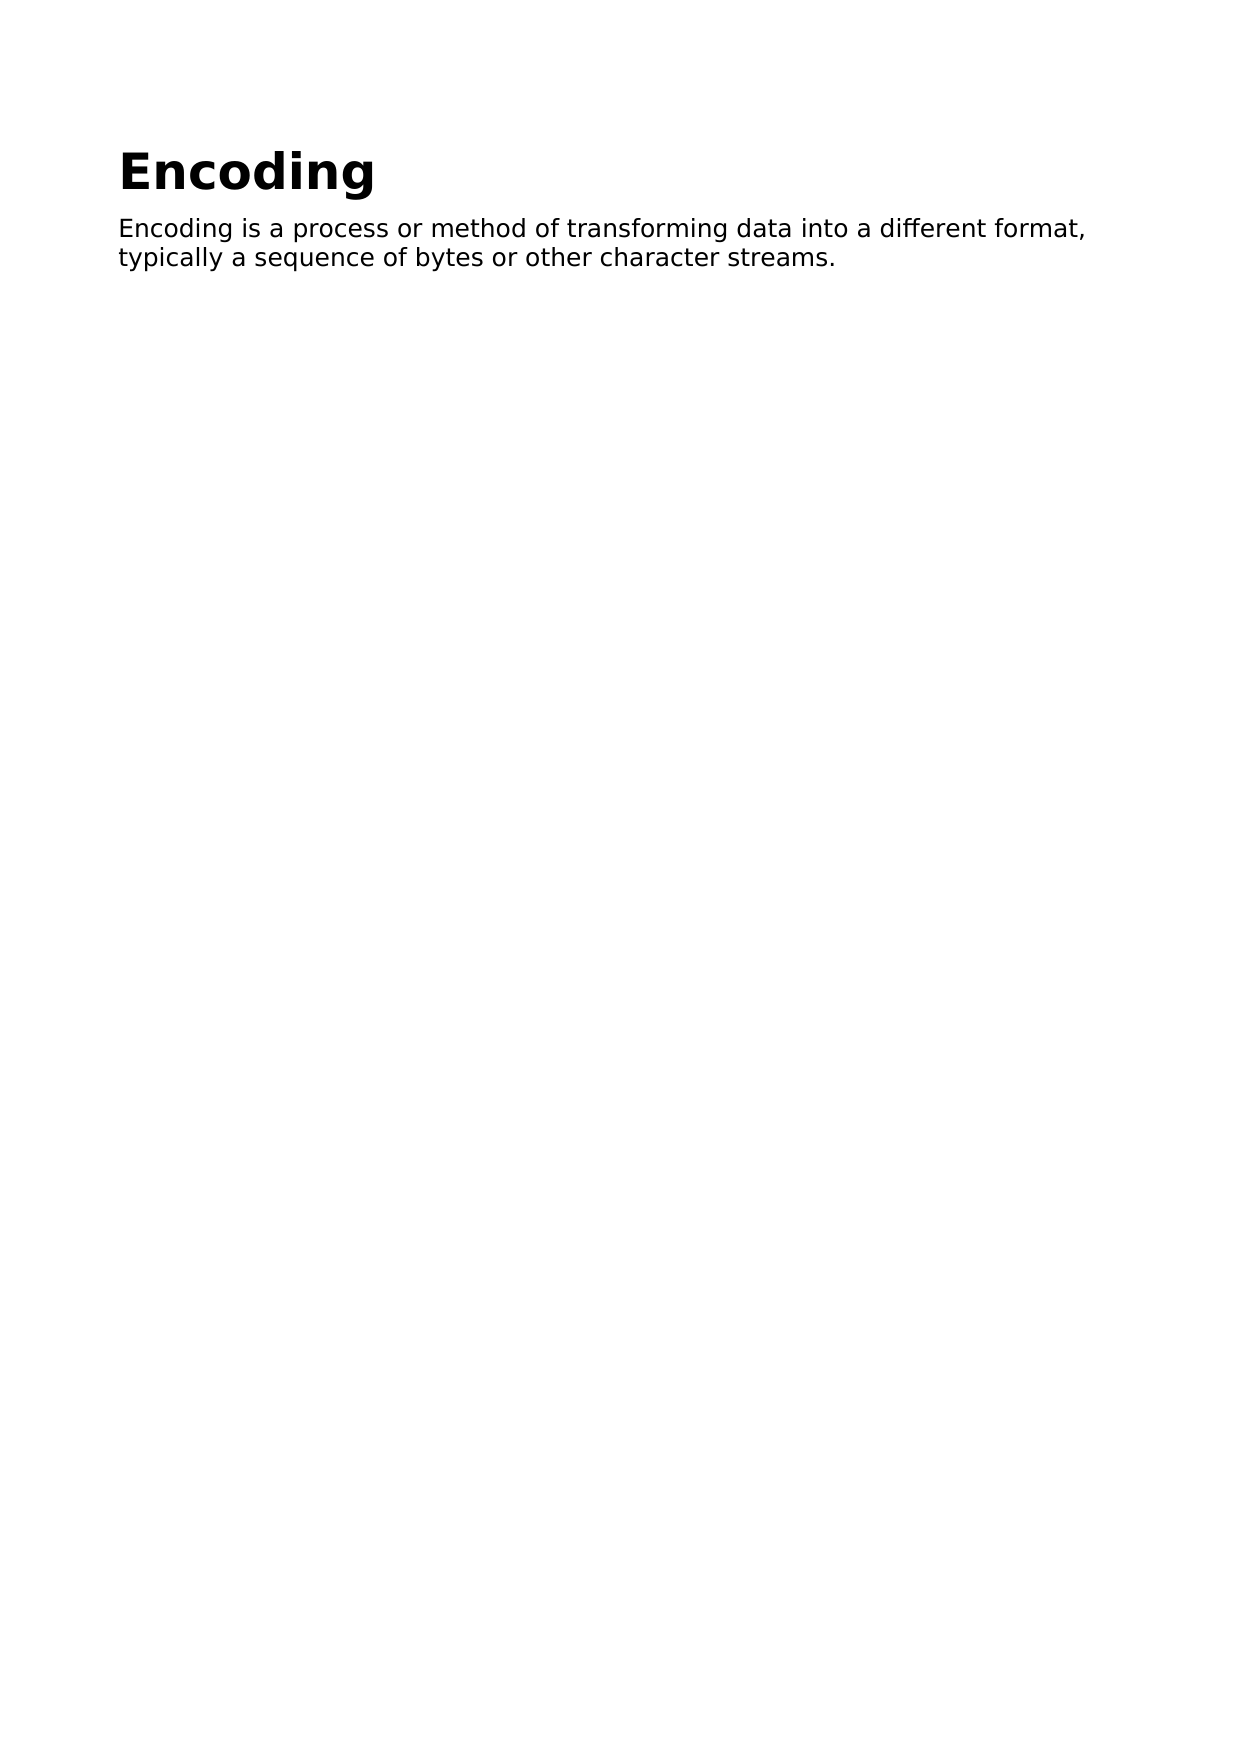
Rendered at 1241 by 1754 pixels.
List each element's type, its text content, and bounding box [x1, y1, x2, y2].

text Encoding is a process or method of transforming data into a different format, typically a sequence of bytes or other character streams. [118, 214, 1122, 272]
subtitle Encoding [118, 143, 1122, 201]
